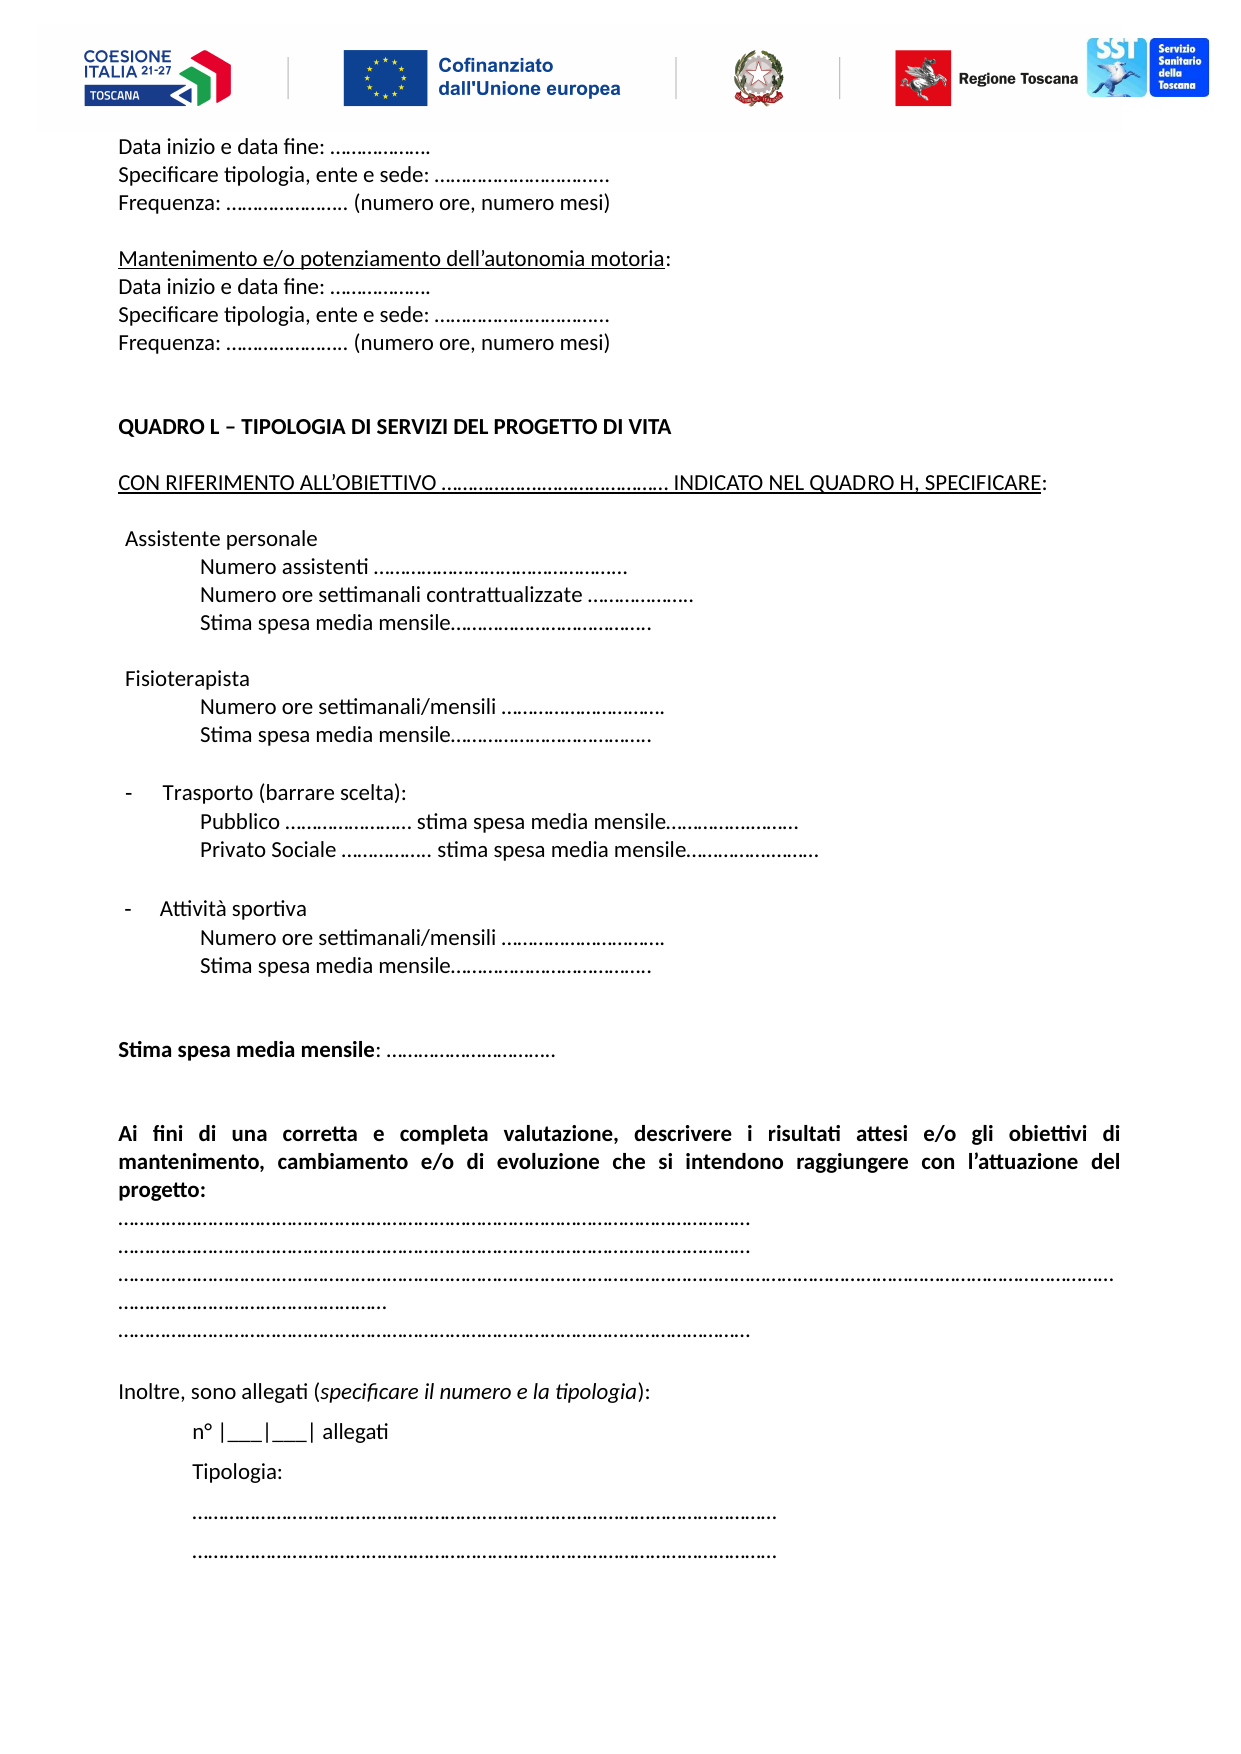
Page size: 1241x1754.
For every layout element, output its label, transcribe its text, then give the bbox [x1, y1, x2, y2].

list Assistente personale [125, 524, 1122, 552]
text ………………………………………………………………………………………………………… [118, 1203, 1122, 1231]
list Fisioterapista [125, 664, 1122, 692]
text ………………………………………………………………………………………………… [118, 1497, 1122, 1525]
text Inoltre, sono allegati (specificare il numero e la tipologia): [118, 1377, 1122, 1405]
text Stima spesa media mensile……………………………….. [200, 608, 1122, 636]
text Stima spesa media mensile……………………………….. [200, 951, 1122, 979]
text Numero ore settimanali contrattualizzate ……………….. [200, 580, 1122, 608]
text QUADRO L – TIPOLOGIA DI SERVIZI DEL PROGETTO DI VITA [118, 412, 1122, 440]
text Tipologia: [118, 1457, 1122, 1485]
text ………………………………………………………………………………………………………… [118, 1315, 1122, 1343]
text Stima spesa media mensile: ………………………….. [118, 1035, 1122, 1063]
list Attività sportiva [124, 892, 1122, 923]
text Data inizio e data fine: ………………. [118, 272, 1122, 300]
text Numero ore settimanali/mensili …………………………. [200, 923, 1122, 951]
text ………………………………………………………………………………………………………… [118, 1231, 1122, 1259]
text n° |___|___| allegati [118, 1417, 1122, 1445]
text Specificare tipologia, ente e sede: …………………………... [118, 300, 1122, 328]
text Stima spesa media mensile……………………………….. [200, 720, 1122, 748]
text Specificare tipologia, ente e sede: …………………………... [118, 160, 1122, 188]
list Trasporto (barrare scelta): [125, 776, 1122, 807]
text Numero ore settimanali/mensili …………………………. [200, 692, 1122, 720]
text Data inizio e data fine: ………………. [118, 132, 1122, 160]
text Frequenza: ………………….. (numero ore, numero mesi) [118, 328, 1122, 356]
text ………………………………………………………………………………………………… [118, 1537, 1122, 1565]
text Ai fini di una corretta e completa valutazione, descrivere i risultati attesi e/o gli obiettivi di mantenimento, cambiamento e/o di evoluzione che si intendono raggiungere con l’attuazione del progetto: [118, 1119, 1122, 1203]
text Pubblico …………………… stima spesa media mensile…………….……… [200, 807, 1122, 836]
text …………………………………………………………………………………………………………………………………………………………………………………………………………………… [118, 1259, 1122, 1315]
text Mantenimento e/o potenziamento dell’autonomia motoria: [118, 244, 1122, 272]
text CON RIFERIMENTO ALL’OBIETTIVO ……………….…………………… INDICATO NEL QUADRO H, SPECIFICARE: [118, 468, 1122, 496]
text Privato Sociale …………….. stima spesa media mensile…………….……… [200, 836, 1122, 863]
picture [36, 24, 1210, 132]
text Frequenza: ………………….. (numero ore, numero mesi) [118, 188, 1122, 216]
text Numero assistenti ………………………………………... [200, 552, 1122, 580]
